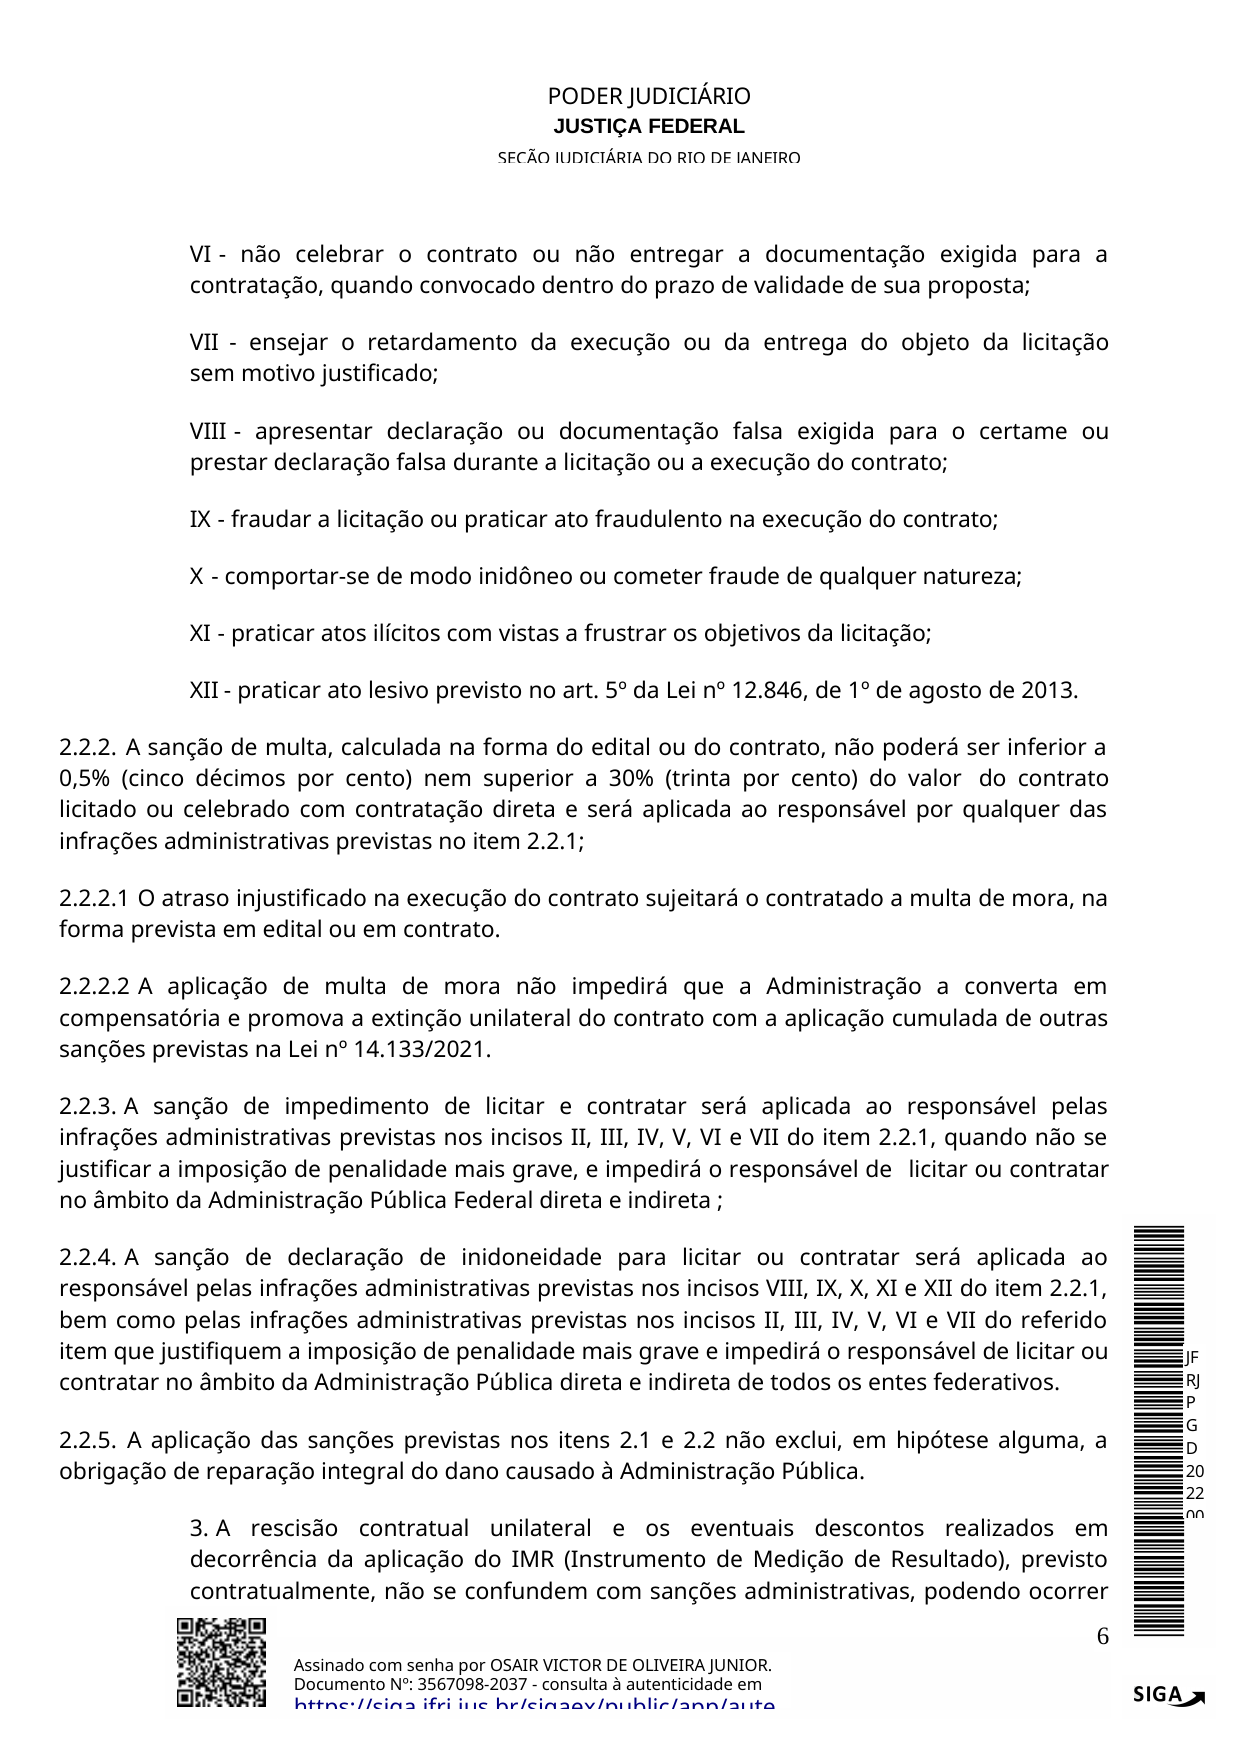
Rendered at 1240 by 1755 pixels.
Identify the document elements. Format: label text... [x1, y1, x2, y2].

list A sanção de multa, calculada na forma do edital ou do contrato, não poderá ser inferior a 0,5% (cinco décimos por cento) nem superior a 30% (trinta por cento) do valor do contrato licitado ou celebrado com contratação direta e será aplicada ao responsável por qualquer das infrações administrativas previstas no item 2.2.1; [59, 731, 1109, 856]
list A rescisão contratual unilateral e os eventuais descontos realizados em decorrência da aplicação do IMR (Instrumento de Medição de Resultado), previsto contratualmente, não se confundem com sanções administrativas, podendo ocorrer [189, 1512, 1109, 1606]
list A sanção de impedimento de licitar e contratar será aplicada ao responsável pelas infrações administrativas previstas nos incisos II, III, IV, V, VI e VII do item 2.2.1, quando não se justificar a imposição de penalidade mais grave, e impedirá o responsável de licitar ou contratar no âmbito da Administração Pública Federal direta e indireta ; [59, 1090, 1109, 1215]
list A aplicação de multa de mora não impedirá que a Administração a converta em compensatória e promova a extinção unilateral do contrato com a aplicação cumulada de outras sanções previstas na Lei nº 14.133/2021. [59, 970, 1109, 1064]
text JFRJPGD202200034A [1186, 1346, 1206, 1518]
list - praticar atos ilícitos com vistas a frustrar os objetivos da licitação; [189, 617, 1181, 648]
list O atraso injustificado na execução do contrato sujeitará o contratado a multa de mora, na forma prevista em edital ou em contrato. [59, 882, 1109, 944]
list A sanção de declaração de inidoneidade para licitar ou contratar será aplicada ao responsável pelas infrações administrativas previstas nos incisos VIII, IX, X, XI e XII do item 2.2.1, bem como pelas infrações administrativas previstas nos incisos II, III, IV, V, VI e VII do referido item que justifiquem a imposição de penalidade mais grave e impedirá o responsável de licitar ou contratar no âmbito da Administração Pública direta e indireta de todos os entes federativos. [59, 1241, 1109, 1397]
list - praticar ato lesivo previsto no art. 5º da Lei nº 12.846, de 1º de agosto de 2013. [189, 674, 1181, 705]
list - não celebrar o contrato ou não entregar a documentação exigida para a contratação, quando convocado dentro do prazo de validade de sua proposta; [189, 238, 1109, 300]
list - ensejar o retardamento da execução ou da entrega do objeto da licitação sem motivo justificado; [189, 326, 1109, 389]
list - fraudar a licitação ou praticar ato fraudulento na execução do contrato; [189, 503, 1181, 534]
list - apresentar declaração ou documentação falsa exigida para o certame ou prestar declaração falsa durante a licitação ou a execução do contrato; [189, 414, 1109, 477]
list - comportar-se de modo inidôneo ou cometer fraude de qualquer natureza; [189, 560, 1181, 591]
list A aplicação das sanções previstas nos itens 2.1 e 2.2 não exclui, em hipótese alguma, a obrigação de reparação integral do dano causado à Administração Pública. [59, 1424, 1109, 1486]
